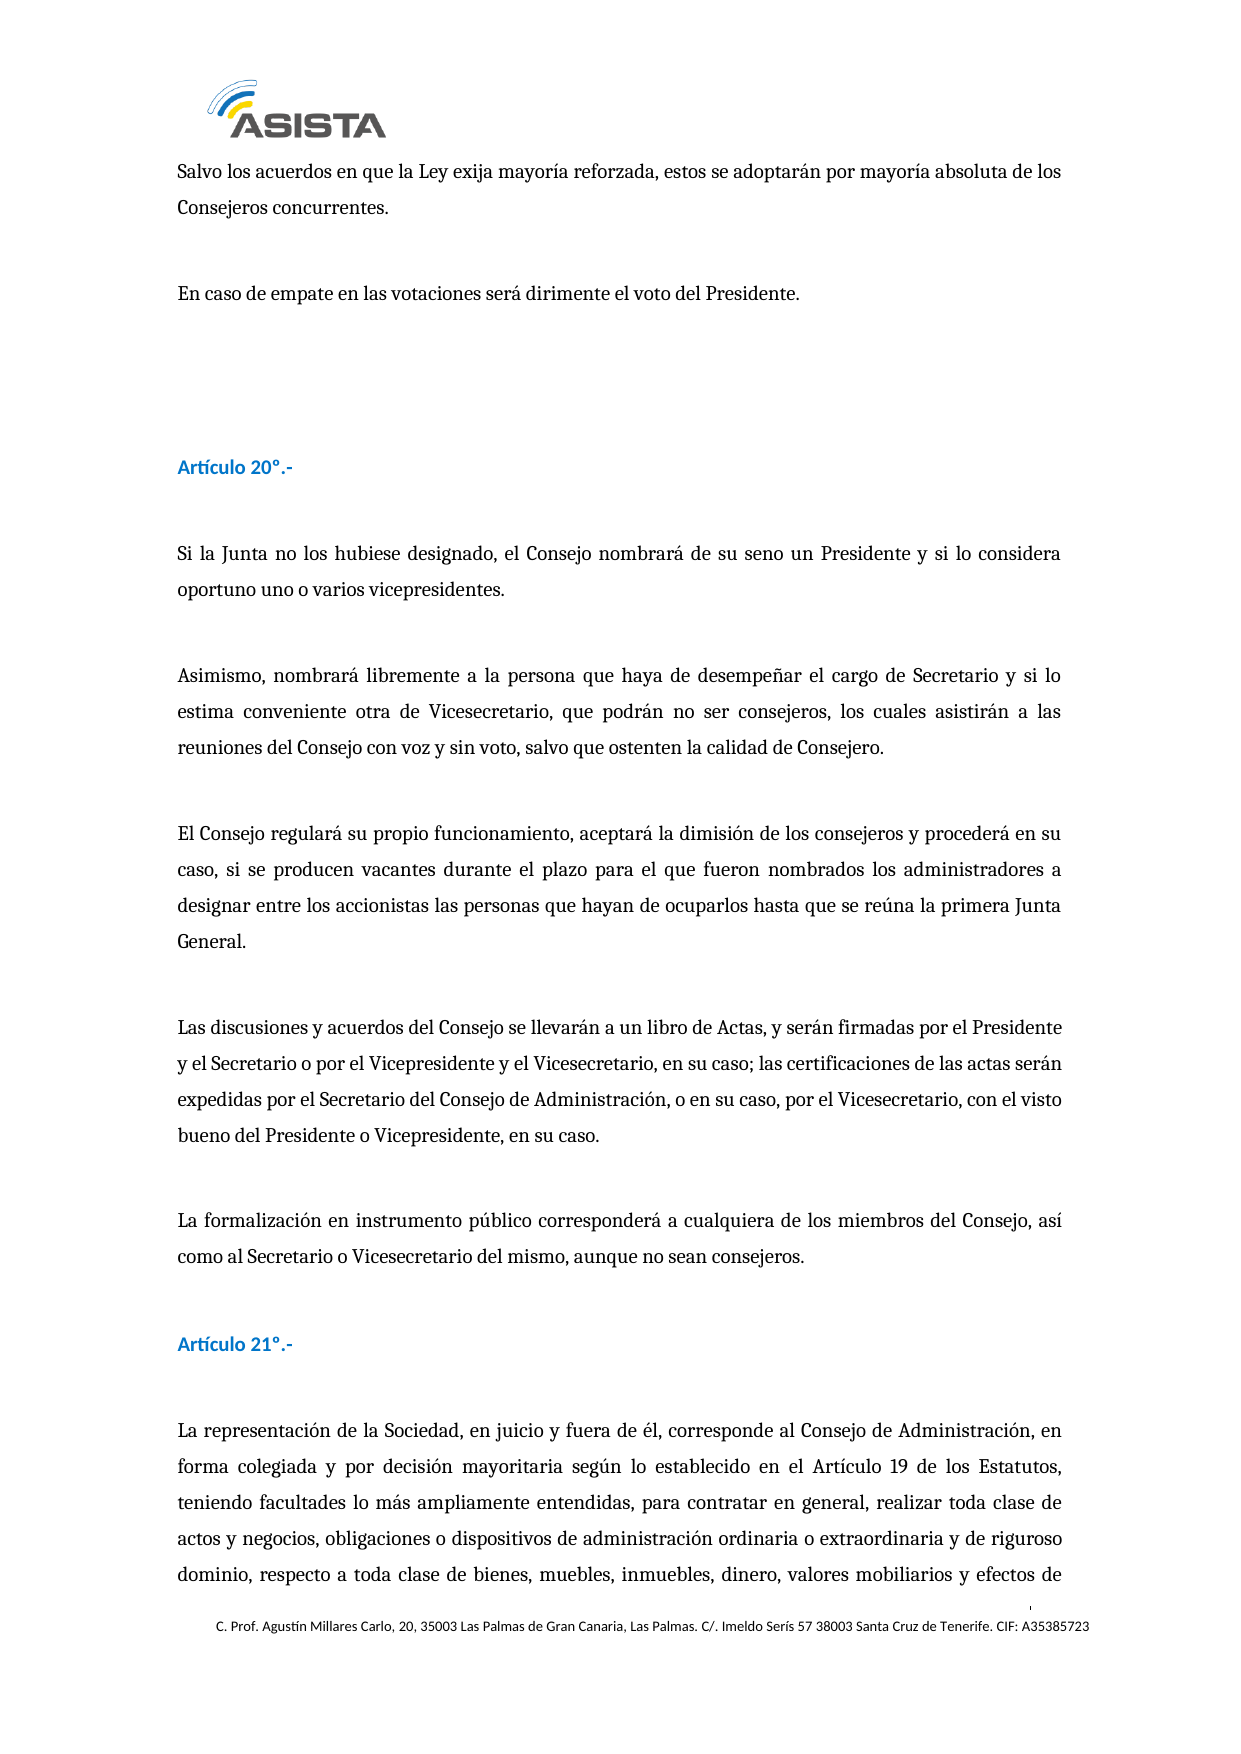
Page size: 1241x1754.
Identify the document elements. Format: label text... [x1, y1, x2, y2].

text El Consejo regulará su propio funcionamiento, aceptará la dimisión de los consejeros y procederá en su caso, si se producen vacantes durante el plazo para el que fueron nombrados los administradores a designar entre los accionistas las personas que hayan de ocuparlos hasta que se reúna la primera Junta General. [177, 822, 1063, 953]
text Las discusiones y acuerdos del Consejo se llevarán a un libro de Actas, y serán firmadas por el Presidente y el Secretario o por el Vicepresidente y el Vicesecretario, en su caso; las certificaciones de las actas serán expedidas por el Secretario del Consejo de Administración, o en su caso, por el Vicesecretario, con el visto bueno del Presidente o Vicepresidente, en su caso. [177, 1015, 1063, 1147]
subtitle Artículo 21º.- [292, 1331, 1063, 1356]
subtitle Artículo 20º.- [177, 454, 1063, 479]
text La formalización en instrumento público corresponderá a cualquiera de los miembros del Consejo, así como al Secretario o Vicesecretario del mismo, aunque no sean consejeros. [177, 1209, 1063, 1269]
text Asimismo, nombrará libremente a la persona que haya de desempeñar el cargo de Secretario y si lo estima conveniente otra de Vicesecretario, que podrán no ser consejeros, los cuales asistirán a las reuniones del Consejo con voz y sin voto, salvo que ostenten la calidad de Consejero. [177, 664, 1063, 760]
text Salvo los acuerdos en que la Ley exija mayoría reforzada, estos se adoptarán por mayoría absoluta de los Consejeros concurrentes. [177, 148, 1063, 220]
text La representación de la Sociedad, en juicio y fuera de él, corresponde al Consejo de Administración, en forma colegiada y por decisión mayoritaria según lo establecido en el Artículo 19 de los Estatutos, teniendo facultades lo más ampliamente entendidas, para contratar en general, realizar toda clase de actos y negocios, obligaciones o dispositivos de administración ordinaria o extraordinaria y de riguroso dominio, respecto a toda clase de bienes, muebles, inmuebles, dinero, valores mobiliarios y efectos de [177, 1419, 1063, 1587]
text Si la Junta no los hubiese designado, el Consejo nombrará de su seno un Presidente y si lo considera oportuno uno o varios vicepresidentes. [177, 542, 1063, 602]
text En caso de empate en las votaciones será dirimente el voto del Presidente. [177, 282, 1063, 306]
